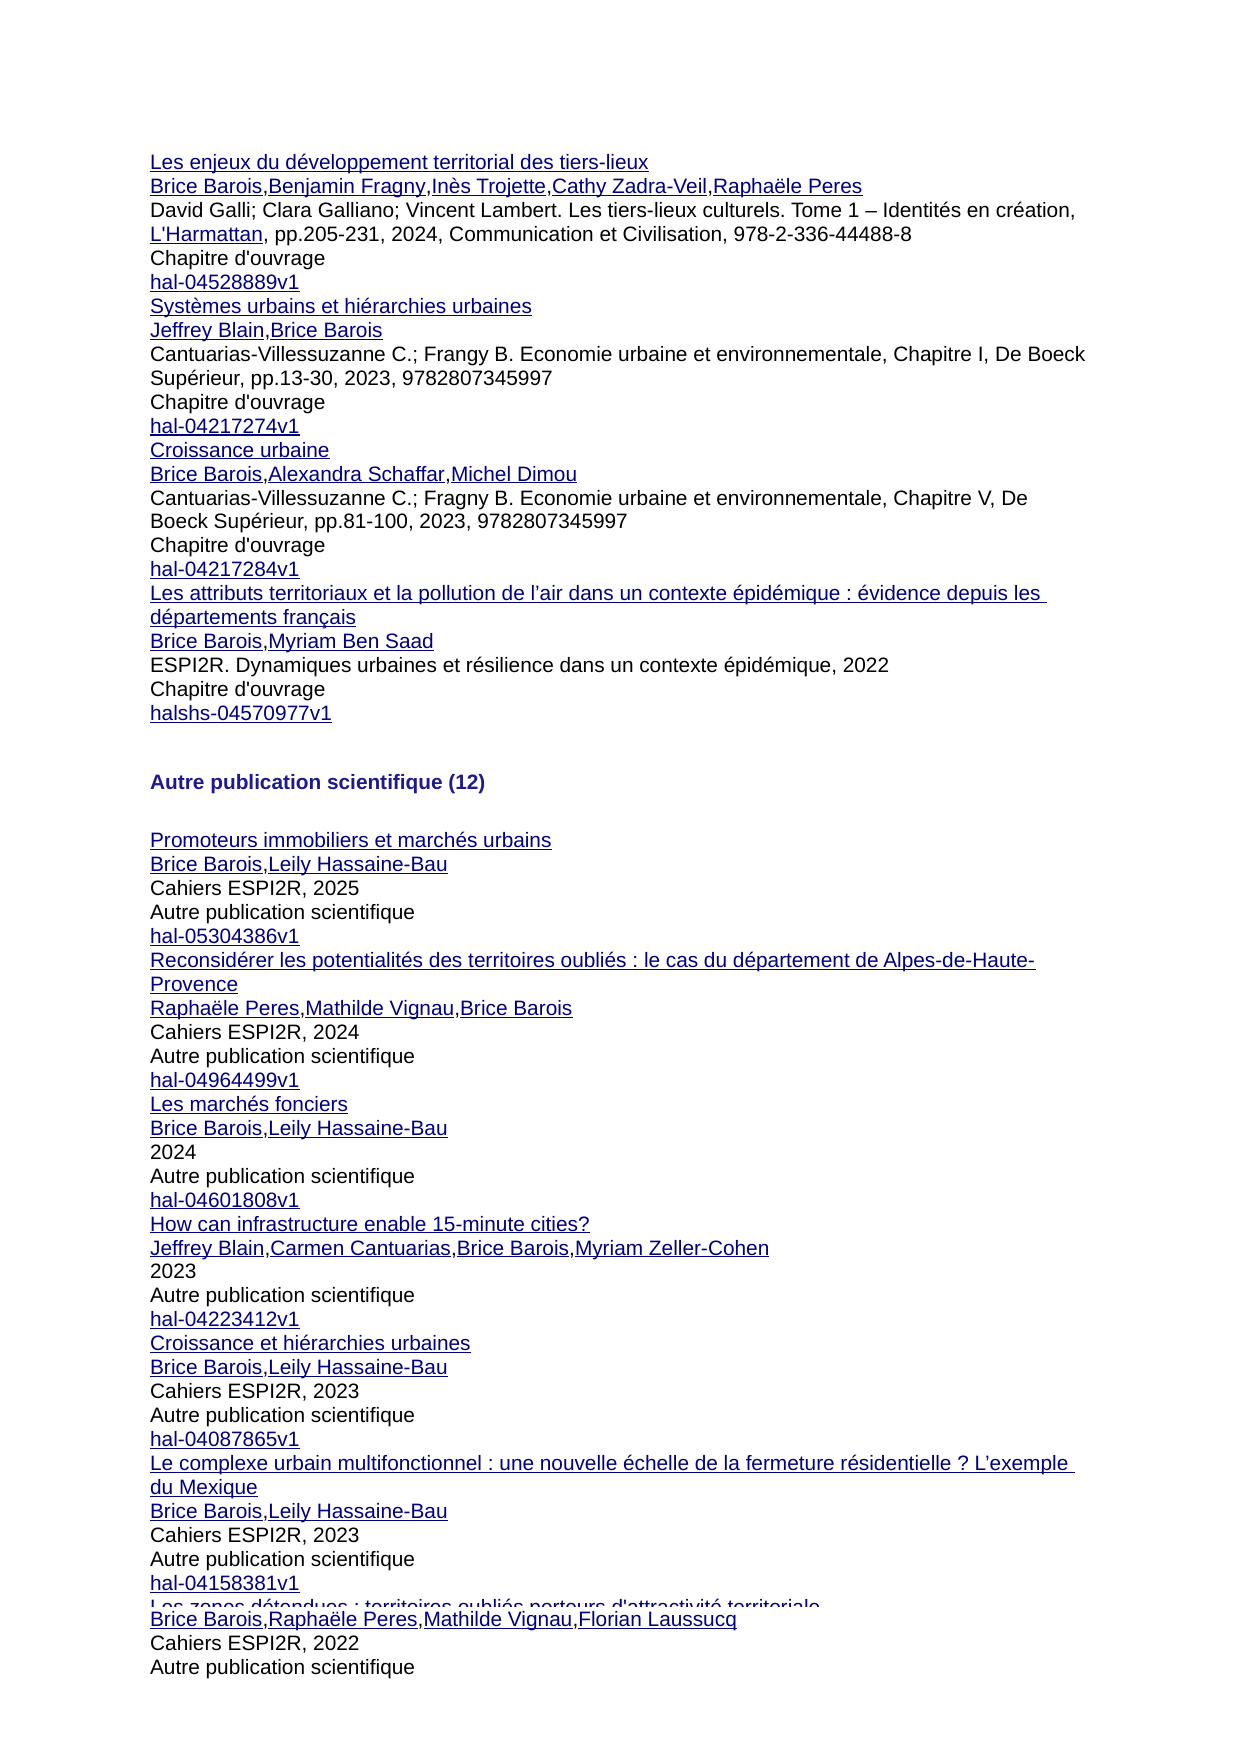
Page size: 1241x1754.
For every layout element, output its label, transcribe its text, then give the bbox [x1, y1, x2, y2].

table_cell Les zones détendues : territoires oubliés porteurs d'attractivité territoriale Brice Barois,Raphaële Peres,Mathilde Vignau,Florian Laussucq Cahiers ESPI2R, 2022 Autre publication scientifique [150, 1595, 1090, 1679]
subtitle Autre publication scientifique (12) [150, 770, 1090, 794]
table_cell Systèmes urbains et hiérarchies urbaines Jeffrey Blain,Brice Barois Cantuarias-Villessuzanne C.; Frangy B. Economie urbaine et environnementale, Chapitre I, De Boeck Supérieur, pp.13-30, 2023, 9782807345997 Chapitre d'ouvrage hal-04217274v1 [150, 294, 1090, 437]
table_cell How can infrastructure enable 15-minute cities? Jeffrey Blain,Carmen Cantuarias,Brice Barois,Myriam Zeller-Cohen 2023 Autre publication scientifique hal-04223412v1 [150, 1211, 1090, 1331]
table_cell Les attributs territoriaux et la pollution de l’air dans un contexte épidémique : évidence depuis les départements français Brice Barois,Myriam Ben Saad ESPI2R. Dynamiques urbaines et résilience dans un contexte épidémique, 2022 Chapitre d'ouvrage halshs-04570977v1 [150, 581, 1090, 725]
table_cell Reconsidérer les potentialités des territoires oubliés : le cas du département de Alpes-de-Haute-Provence Raphaële Peres,Mathilde Vignau,Brice Barois Cahiers ESPI2R, 2024 Autre publication scientifique hal-04964499v1 [150, 948, 1090, 1092]
table_cell Les enjeux du développement territorial des tiers-lieux Brice Barois,Benjamin Fragny,Inès Trojette,Cathy Zadra-Veil,Raphaële Peres David Galli; Clara Galliano; Vincent Lambert. Les tiers-lieux culturels. Tome 1 – Identités en création, L'Harmattan, pp.205-231, 2024, Communication et Civilisation, 978-2-336-44488-8 Chapitre d'ouvrage hal-04528889v1 [150, 150, 1090, 294]
table_header Promoteurs immobiliers et marchés urbains Brice Barois,Leily Hassaine-Bau Cahiers ESPI2R, 2025 Autre publication scientifique hal-05304386v1 [150, 828, 1090, 948]
table_cell Le complexe urbain multifonctionnel : une nouvelle échelle de la fermeture résidentielle ? L’exemple du Mexique Brice Barois,Leily Hassaine-Bau Cahiers ESPI2R, 2023 Autre publication scientifique hal-04158381v1 [150, 1451, 1090, 1595]
table_cell Croissance urbaine Brice Barois,Alexandra Schaffar,Michel Dimou Cantuarias-Villessuzanne C.; Fragny B. Economie urbaine et environnementale, Chapitre V, De Boeck Supérieur, pp.81-100, 2023, 9782807345997 Chapitre d'ouvrage hal-04217284v1 [150, 438, 1090, 581]
table_cell Les marchés fonciers Brice Barois,Leily Hassaine-Bau 2024 Autre publication scientifique hal-04601808v1 [150, 1092, 1090, 1211]
table_cell Croissance et hiérarchies urbaines Brice Barois,Leily Hassaine-Bau Cahiers ESPI2R, 2023 Autre publication scientifique hal-04087865v1 [150, 1331, 1090, 1451]
